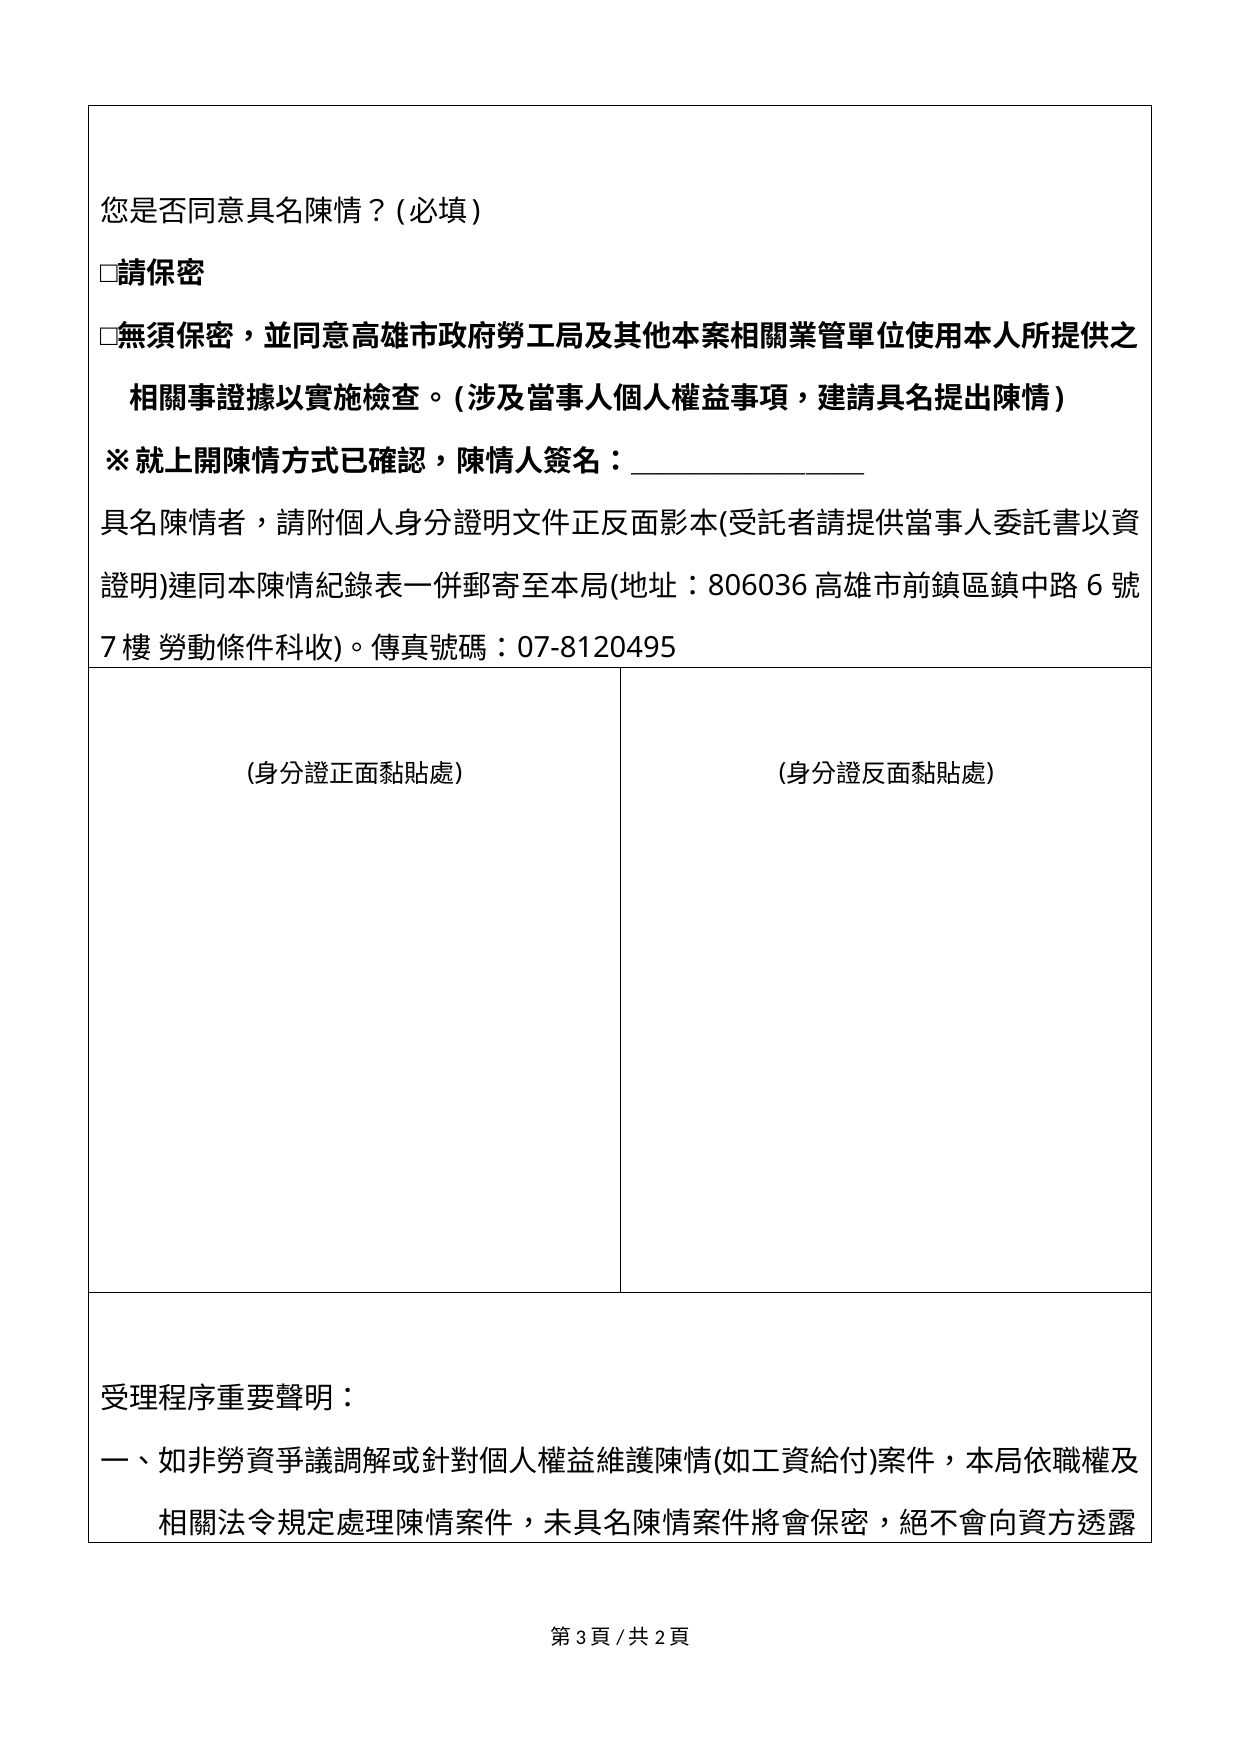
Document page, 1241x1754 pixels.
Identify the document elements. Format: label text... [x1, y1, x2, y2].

table_cell (身分證正面黏貼處) [89, 668, 620, 1292]
table_cell (身分證反面黏貼處) [621, 668, 1151, 1292]
table_cell 您是否同意具名陳情？(必填) □請保密 □無須保密，並同意高雄市政府勞工局及其他本案相關業管單位使用本人所提供之相關事證據以實施檢查。(涉及當事人個人權益事項，建請具名提出陳情) ※就上開陳情方式已確認，陳情人簽名：＿＿＿＿＿＿＿＿ 具名陳情者，請附個人身分證明文件正反面影本(受託者請提供當事人委託書以資證明)連同本陳情紀錄表一併郵寄至本局(地址：806036高雄市前鎮區鎮中路 6 號7樓 勞動條件科收)。傳真號碼：07-8120495 [89, 106, 1151, 667]
table_cell 受理程序重要聲明： 一、如非勞資爭議調解或針對個人權益維護陳情(如工資給付)案件，本局依職權及相關法令規定處理陳情案件，未具名陳情案件將會保密，絕不會向資方透露 [89, 1293, 1151, 1542]
